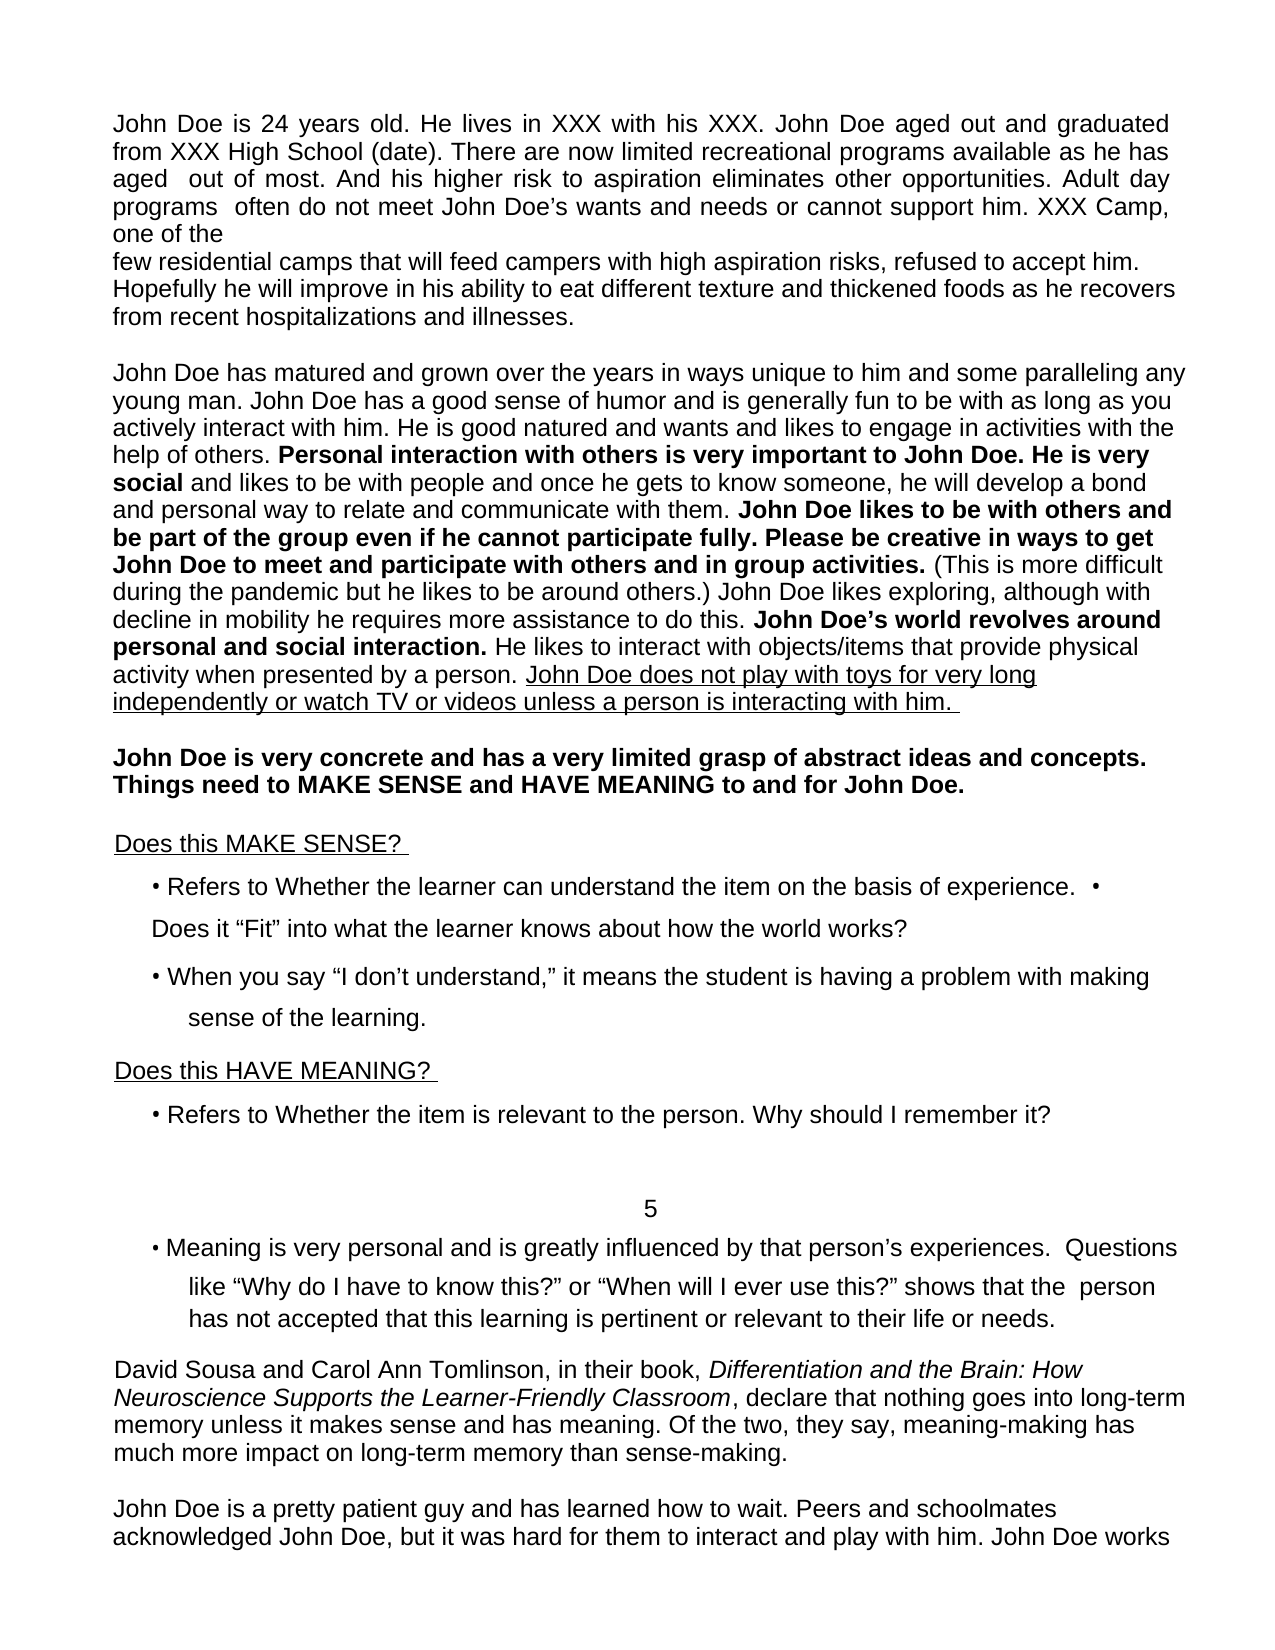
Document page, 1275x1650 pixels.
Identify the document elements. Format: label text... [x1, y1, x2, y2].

text John Doe is very concrete and has a very limited grasp of abstract ideas and concepts. Things need to MAKE SENSE and HAVE MEANING to and for John Doe. [113, 745, 1154, 799]
text David Sousa and Carol Ann Tomlinson, in their book, Differentiation and the Brain: How Neuroscience Supports the Learner-Friendly Classroom, declare that nothing goes into long-term memory unless it makes sense and has meaning. Of the two, they say, meaning-making has much more impact on long-term memory than sense-making. [113, 1357, 1192, 1467]
text • Refers to Whether the learner can understand the item on the basis of experience. • Does it “Fit” into what the learner knows about how the world works? [151, 859, 1105, 943]
text • Meaning is very personal and is greatly influenced by that person’s experiences. Questions like “Why do I have to know this?” or “When will I ever use this?” shows that the person has not accepted that this learning is pertinent or relevant to their life or needs. [151, 1223, 1192, 1332]
text John Doe has matured and grown over the years in ways unique to him and some paralleling any young man. John Doe has a good sense of humor and is generally fun to be with as long as you actively interact with him. He is good natured and wants and likes to engage in activities with the help of others. Personal interaction with others is very important to John Doe. He is very social and likes to be with people and once he gets to know someone, he will develop a bond and personal way to relate and communicate with them. John Doe likes to be with others and be part of the group even if he cannot participate fully. Please be creative in ways to get John Doe to meet and participate with others and in group activities. (This is more difficult during the pandemic but he likes to be around others.) John Doe likes exploring, although with decline in mobility he requires more assistance to do this. John Doe’s world revolves around personal and social interaction. He likes to interact with objects/items that provide physical activity when presented by a person. John Doe does not play with toys for very long independently or watch TV or videos unless a person is interacting with him. [112, 360, 1193, 716]
text • When you say “I don’t understand,” it means the student is having a problem with making sense of the learning. [151, 949, 1178, 1031]
text few residential camps that will feed campers with high aspiration risks, refused to accept him. Hopefully he will improve in his ability to eat different texture and thickened foods as he recovers from recent hospitalizations and illnesses. [112, 248, 1184, 330]
text John Doe is 24 years old. He lives in XXX with his XXX. John Doe aged out and graduated from XXX High School (date). There are now limited recreational programs available as he has aged out of most. And his higher risk to aspiration eliminates other opportunities. Adult day programs often do not meet John Doe’s wants and needs or cannot support him. XXX Camp, one of the [112, 111, 1171, 248]
text Does this HAVE MEANING? [114, 1056, 1202, 1085]
text Does this MAKE SENSE? [114, 829, 1202, 857]
text John Doe is a pretty patient guy and has learned how to wait. Peers and schoolmates acknowledged John Doe, but it was hard for them to interact and play with him. John Doe works [112, 1496, 1178, 1551]
text • Refers to Whether the item is relevant to the person. Why should I remember it? [151, 1086, 1202, 1137]
text 5 [60, 1194, 657, 1223]
